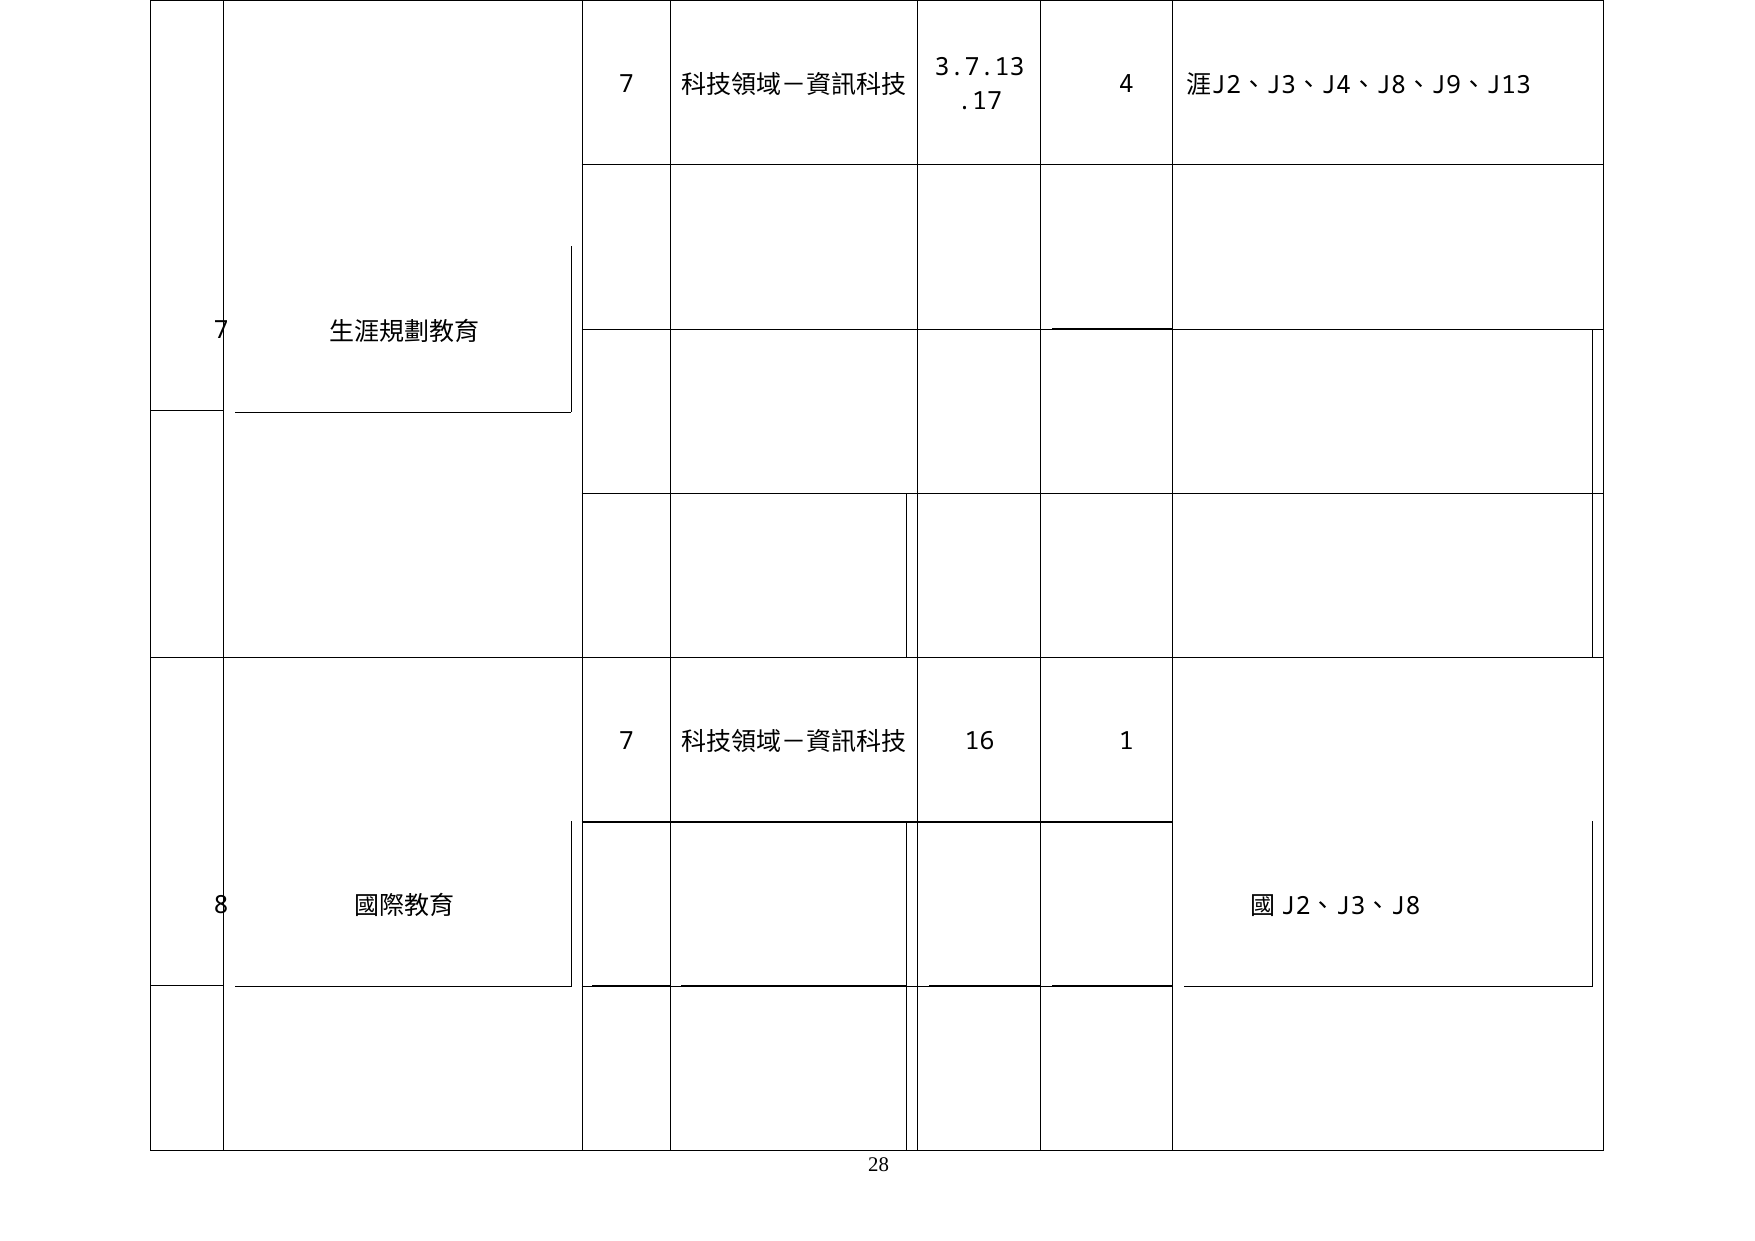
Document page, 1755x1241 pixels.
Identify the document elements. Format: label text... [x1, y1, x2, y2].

table_cell [583, 987, 670, 1150]
table_cell 16 [918, 658, 1040, 821]
table_cell [1593, 494, 1603, 657]
table_cell 科技領域－資訊科技 [671, 1, 917, 164]
table_cell 7 [583, 658, 670, 821]
table_cell [1173, 165, 1603, 328]
table_cell [671, 330, 917, 493]
table_cell 1 [1041, 658, 1172, 821]
table_cell 國J2、J3、J8 [1173, 658, 1603, 1150]
table_cell [671, 494, 906, 657]
table_cell 4 [1041, 1, 1172, 164]
table_cell [583, 823, 670, 986]
table_cell [918, 330, 1040, 493]
table_cell 8 [151, 986, 223, 1150]
table_cell [1173, 494, 1592, 657]
table_cell 3.7.13.17 [918, 1, 1040, 164]
table_cell [671, 823, 906, 986]
table_cell [918, 494, 1040, 657]
table_cell [1593, 330, 1603, 493]
table_cell 7 [583, 1, 670, 164]
table_cell [907, 987, 917, 1150]
table_cell [671, 987, 906, 1150]
table_cell [1173, 330, 1592, 493]
table_cell 科技領域－資訊科技 [671, 658, 917, 821]
table_cell [1041, 494, 1172, 657]
table_cell [1041, 330, 1172, 493]
table_cell 7 [151, 411, 223, 657]
table_cell 涯J2、J3、J4、J8、J9、J13 [1173, 1, 1603, 164]
table_cell 8 [151, 658, 223, 985]
table_cell [1041, 987, 1172, 1150]
table_cell [907, 494, 917, 657]
table_cell [907, 823, 917, 986]
table_cell [918, 987, 1040, 1150]
table_cell [1041, 165, 1172, 328]
table_cell [671, 165, 917, 328]
table_cell [583, 330, 670, 493]
table_cell [583, 165, 670, 328]
table_cell [918, 823, 1040, 986]
table_cell 國際教育 [224, 658, 582, 1150]
table_cell [583, 494, 670, 657]
table_cell [918, 165, 1040, 328]
table_cell [1041, 823, 1172, 986]
table_cell 7 [151, 1, 223, 410]
table_cell 生涯規劃教育 [224, 1, 582, 657]
